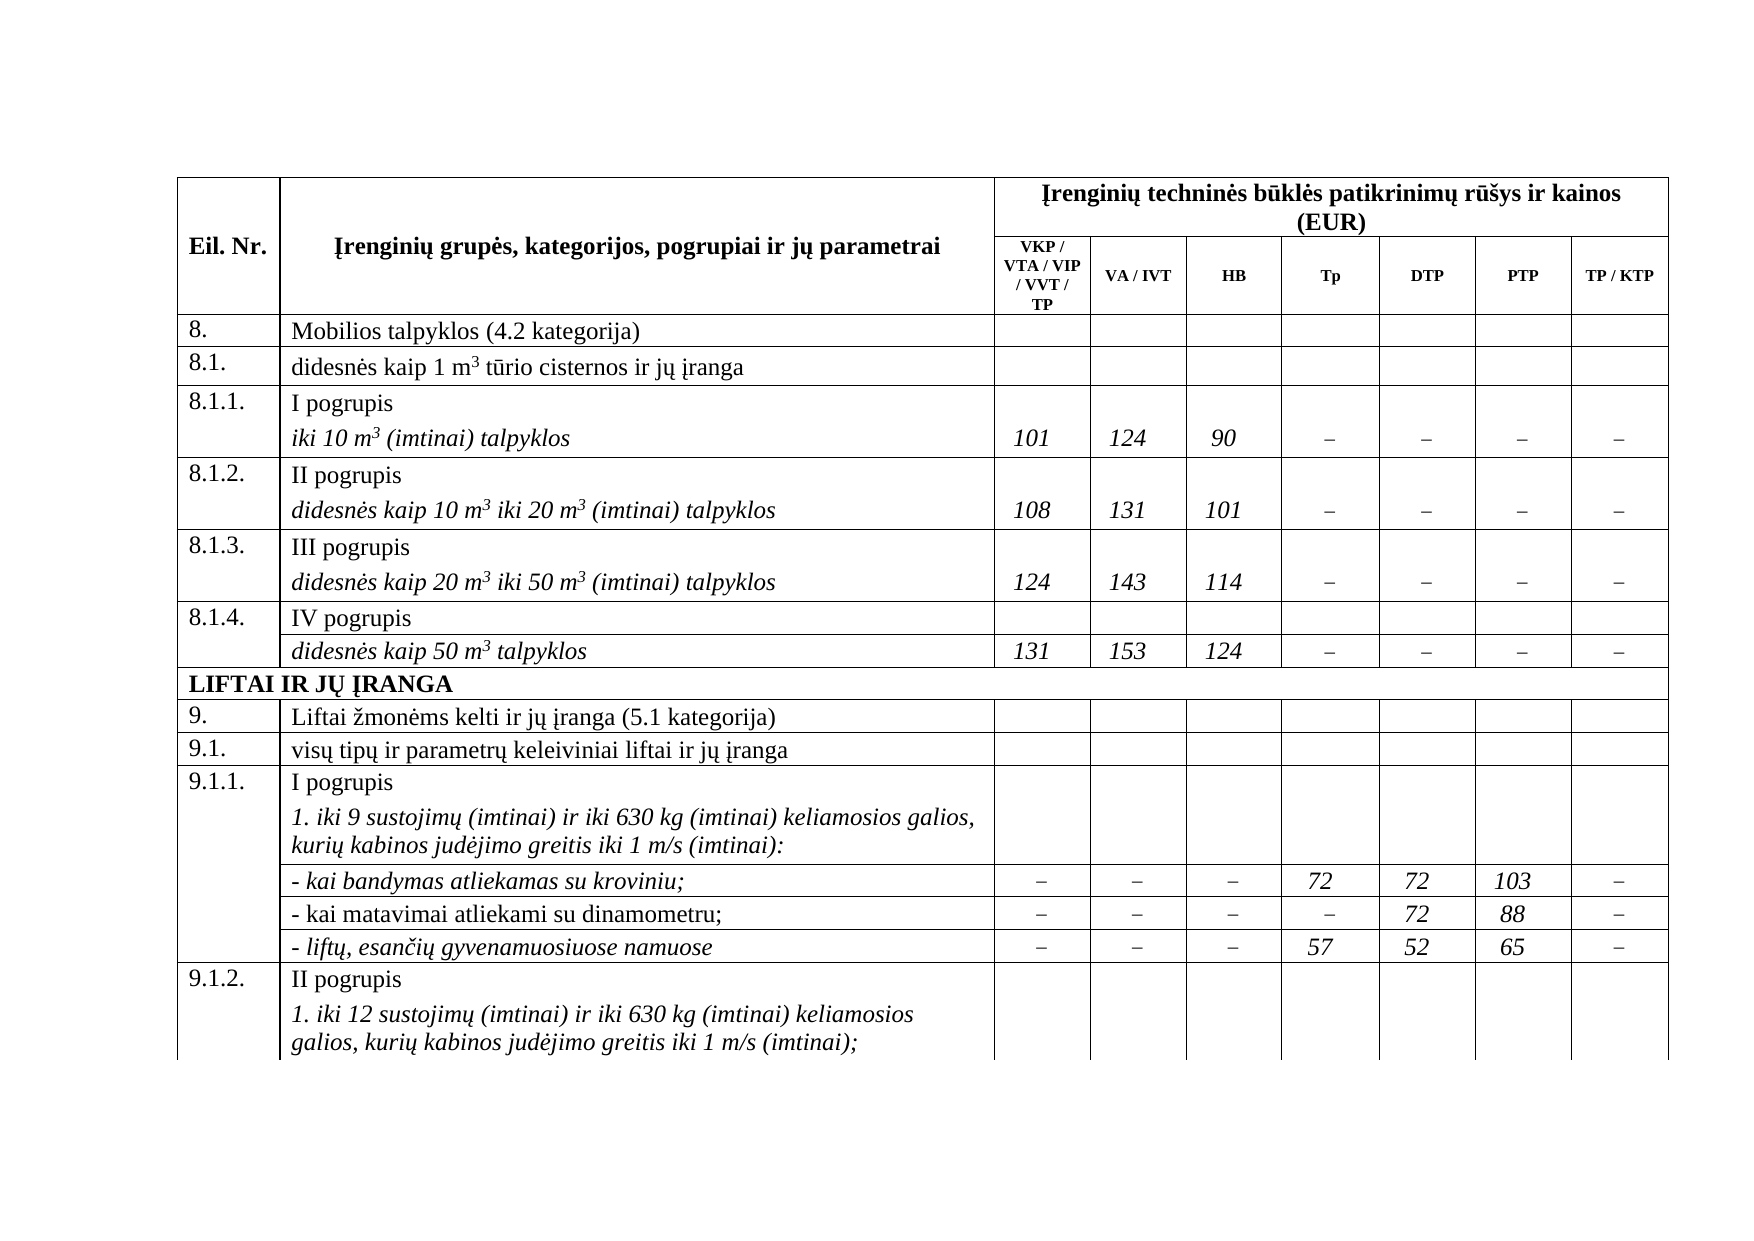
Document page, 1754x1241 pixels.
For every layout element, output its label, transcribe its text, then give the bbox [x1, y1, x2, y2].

table_cell – [1380, 562, 1475, 601]
table_cell HB [1187, 237, 1281, 313]
table_cell didesnės kaip 1 m3 tūrio cisternos ir jų įranga [281, 347, 994, 385]
table_cell [1476, 733, 1571, 765]
table_cell 9. [178, 700, 279, 732]
table_cell [1476, 798, 1571, 863]
table_cell II pogrupis [281, 458, 994, 490]
table_cell [1091, 700, 1186, 732]
table_cell [1282, 995, 1379, 1060]
table_cell - kai bandymas atliekamas su kroviniu; [281, 865, 994, 896]
table_cell IV pogrupis [281, 602, 994, 634]
table_cell [1091, 733, 1186, 765]
table_cell 9.1.2. [178, 963, 279, 995]
table_cell [1572, 602, 1668, 634]
table_cell 65 [1476, 930, 1571, 962]
table_cell – [1476, 635, 1571, 667]
table_cell Mobilios talpyklos (4.2 kategorija) [281, 315, 994, 346]
table_cell [1572, 995, 1668, 1060]
table_cell Tp [1282, 237, 1379, 313]
table_cell – [1572, 865, 1668, 896]
table_cell [1091, 963, 1186, 995]
table_cell [1476, 995, 1571, 1060]
table_cell [1572, 347, 1668, 385]
table_cell [1187, 995, 1281, 1060]
table_cell [1476, 315, 1571, 346]
table_cell [1187, 733, 1281, 765]
table_cell [1282, 733, 1379, 765]
table_cell 124 [1187, 635, 1281, 667]
table_cell [1380, 386, 1475, 418]
table_cell 103 [1476, 865, 1571, 896]
table_cell 8.1.3. [178, 530, 279, 562]
table_cell – [1572, 930, 1668, 962]
table_cell [1187, 766, 1281, 798]
table_cell [1476, 963, 1571, 995]
table_cell [1091, 458, 1186, 490]
table_cell [995, 995, 1090, 1060]
table_cell [178, 864, 279, 896]
table_cell 8.1.4. [178, 602, 279, 634]
table_cell [1091, 530, 1186, 562]
table_cell III pogrupis [281, 530, 994, 562]
table_cell – [1380, 490, 1475, 529]
table_cell [178, 798, 279, 863]
table_cell [1187, 458, 1281, 490]
table_cell – [1091, 865, 1186, 896]
table_cell – [995, 865, 1090, 896]
table_cell [178, 896, 279, 929]
table_cell [1187, 347, 1281, 385]
table_cell [1187, 602, 1281, 634]
table_cell – [1187, 897, 1281, 929]
table_cell [1091, 386, 1186, 418]
table_cell – [1380, 418, 1475, 457]
table_cell 8. [178, 315, 279, 346]
table_cell – [1572, 897, 1668, 929]
table_cell DTP [1380, 237, 1475, 313]
table_cell [1476, 530, 1571, 562]
table_cell – [1572, 562, 1668, 601]
table_cell 72 [1380, 897, 1475, 929]
table_cell – [1476, 490, 1571, 529]
table_cell – [1572, 490, 1668, 529]
table_cell [1476, 700, 1571, 732]
table_cell – [995, 930, 1090, 962]
table_cell VA / IVT [1091, 237, 1186, 313]
table_cell 57 [1282, 930, 1379, 962]
table_cell 124 [1091, 418, 1186, 457]
table_cell 153 [1091, 635, 1186, 667]
table_cell [1380, 963, 1475, 995]
table_header Eil. Nr. [178, 178, 279, 313]
table_cell – [1091, 897, 1186, 929]
table_cell 8.1.1. [178, 386, 279, 418]
table_cell [178, 490, 279, 529]
table_cell [1380, 602, 1475, 634]
table_cell – [1091, 930, 1186, 962]
table_cell [1091, 315, 1186, 346]
table_cell [1380, 347, 1475, 385]
table_cell [1572, 530, 1668, 562]
table_cell - kai matavimai atliekami su dinamometru; [281, 897, 994, 929]
table_cell [1091, 347, 1186, 385]
table_cell 52 [1380, 930, 1475, 962]
table_cell [1282, 530, 1379, 562]
table_cell [1572, 766, 1668, 798]
table_cell [995, 602, 1090, 634]
table_cell LIFTAI IR JŲ ĮRANGA [178, 668, 1668, 699]
table_cell [1380, 995, 1475, 1060]
table_cell [1187, 386, 1281, 418]
table_cell [1476, 766, 1571, 798]
table_cell [1282, 798, 1379, 863]
table_cell [1476, 386, 1571, 418]
table_cell [1187, 963, 1281, 995]
table_cell [1187, 700, 1281, 732]
table_cell – [1380, 635, 1475, 667]
table_cell [995, 458, 1090, 490]
table_cell didesnės kaip 10 m3 iki 20 m3 (imtinai) talpyklos [281, 490, 994, 529]
table_cell [995, 386, 1090, 418]
table_cell [1380, 458, 1475, 490]
table_cell [178, 929, 279, 962]
table_cell – [1187, 930, 1281, 962]
table_cell [1572, 700, 1668, 732]
table_cell [1187, 798, 1281, 863]
table_cell 1. iki 9 sustojimų (imtinai) ir iki 630 kg (imtinai) keliamosios galios, kurių kabinos judėjimo greitis iki 1 m/s (imtinai): [281, 798, 994, 863]
table_cell II pogrupis [281, 963, 994, 995]
table_cell [178, 562, 279, 601]
table_cell TP / KTP [1572, 237, 1668, 313]
table_cell 9.1. [178, 733, 279, 765]
table_cell - liftų, esančių gyvenamuosiuose namuose [281, 930, 994, 962]
table_cell – [1282, 418, 1379, 457]
table_cell [1572, 386, 1668, 418]
table_cell [178, 634, 279, 667]
table_cell [1380, 530, 1475, 562]
table_cell – [1282, 635, 1379, 667]
table_cell I pogrupis [281, 766, 994, 798]
table_cell – [1187, 865, 1281, 896]
table_cell [1091, 766, 1186, 798]
table_cell 88 [1476, 897, 1571, 929]
table_cell [995, 530, 1090, 562]
table_cell [1282, 458, 1379, 490]
table_cell 101 [1187, 490, 1281, 529]
table_cell 72 [1380, 865, 1475, 896]
table_cell [1476, 602, 1571, 634]
table_cell [1282, 766, 1379, 798]
table_cell – [1572, 418, 1668, 457]
table_cell [1282, 315, 1379, 346]
table_cell [178, 995, 279, 1060]
table_cell 131 [1091, 490, 1186, 529]
table_cell – [1476, 562, 1571, 601]
table_cell 8.1. [178, 347, 279, 385]
table_cell [1380, 733, 1475, 765]
table_cell [1572, 798, 1668, 863]
table_cell [1380, 700, 1475, 732]
table_cell [1476, 347, 1571, 385]
table_cell [1091, 798, 1186, 863]
table_cell – [1282, 562, 1379, 601]
table_cell [1572, 733, 1668, 765]
table_cell [995, 347, 1090, 385]
table_cell [1091, 602, 1186, 634]
table_cell – [1572, 635, 1668, 667]
table_cell [1476, 458, 1571, 490]
table_cell didesnės kaip 20 m3 iki 50 m3 (imtinai) talpyklos [281, 562, 994, 601]
table_cell [1187, 315, 1281, 346]
table_cell [1091, 995, 1186, 1060]
table_cell [1380, 766, 1475, 798]
table_cell – [1476, 418, 1571, 457]
table_cell 9.1.1. [178, 766, 279, 798]
table_cell [1282, 602, 1379, 634]
table_cell [1282, 700, 1379, 732]
table_cell [1380, 798, 1475, 863]
table_cell [178, 418, 279, 457]
table_cell Liftai žmonėms kelti ir jų įranga (5.1 kategorija) [281, 700, 994, 732]
table_cell [1282, 963, 1379, 995]
table_cell [1572, 458, 1668, 490]
table_cell visų tipų ir parametrų keleiviniai liftai ir jų įranga [281, 733, 994, 765]
table_cell [995, 733, 1090, 765]
table_cell – [1282, 490, 1379, 529]
table_cell [1572, 315, 1668, 346]
table_cell didesnės kaip 50 m3 talpyklos [281, 635, 994, 667]
table_cell 101 [995, 418, 1090, 457]
table_cell 114 [1187, 562, 1281, 601]
table_header Įrenginių techninės būklės patikrinimų rūšys ir kainos (EUR) [995, 178, 1668, 236]
table_cell iki 10 m3 (imtinai) talpyklos [281, 418, 994, 457]
table_cell 72 [1282, 865, 1379, 896]
table_cell [1380, 315, 1475, 346]
table_header Įrenginių grupės, kategorijos, pogrupiai ir jų parametrai [281, 178, 994, 313]
table_cell PTP [1476, 237, 1571, 313]
table_cell [995, 766, 1090, 798]
table_cell – [1282, 897, 1379, 929]
table_cell [995, 963, 1090, 995]
table_cell VKP / VTA / VIP / VVT / TP [995, 237, 1090, 313]
table_cell 1. iki 12 sustojimų (imtinai) ir iki 630 kg (imtinai) keliamosios galios, kurių kabinos judėjimo greitis iki 1 m/s (imtinai); [281, 995, 994, 1060]
table_cell [995, 798, 1090, 863]
table_cell 108 [995, 490, 1090, 529]
table_cell [1282, 347, 1379, 385]
table_cell 143 [1091, 562, 1186, 601]
table_cell I pogrupis [281, 386, 994, 418]
table_cell 8.1.2. [178, 458, 279, 490]
table_cell 131 [995, 635, 1090, 667]
table_cell [995, 315, 1090, 346]
table_cell 90 [1187, 418, 1281, 457]
table_cell [1572, 963, 1668, 995]
table_cell 124 [995, 562, 1090, 601]
table_cell – [995, 897, 1090, 929]
table_cell [1282, 386, 1379, 418]
table_cell [995, 700, 1090, 732]
table_cell [1187, 530, 1281, 562]
